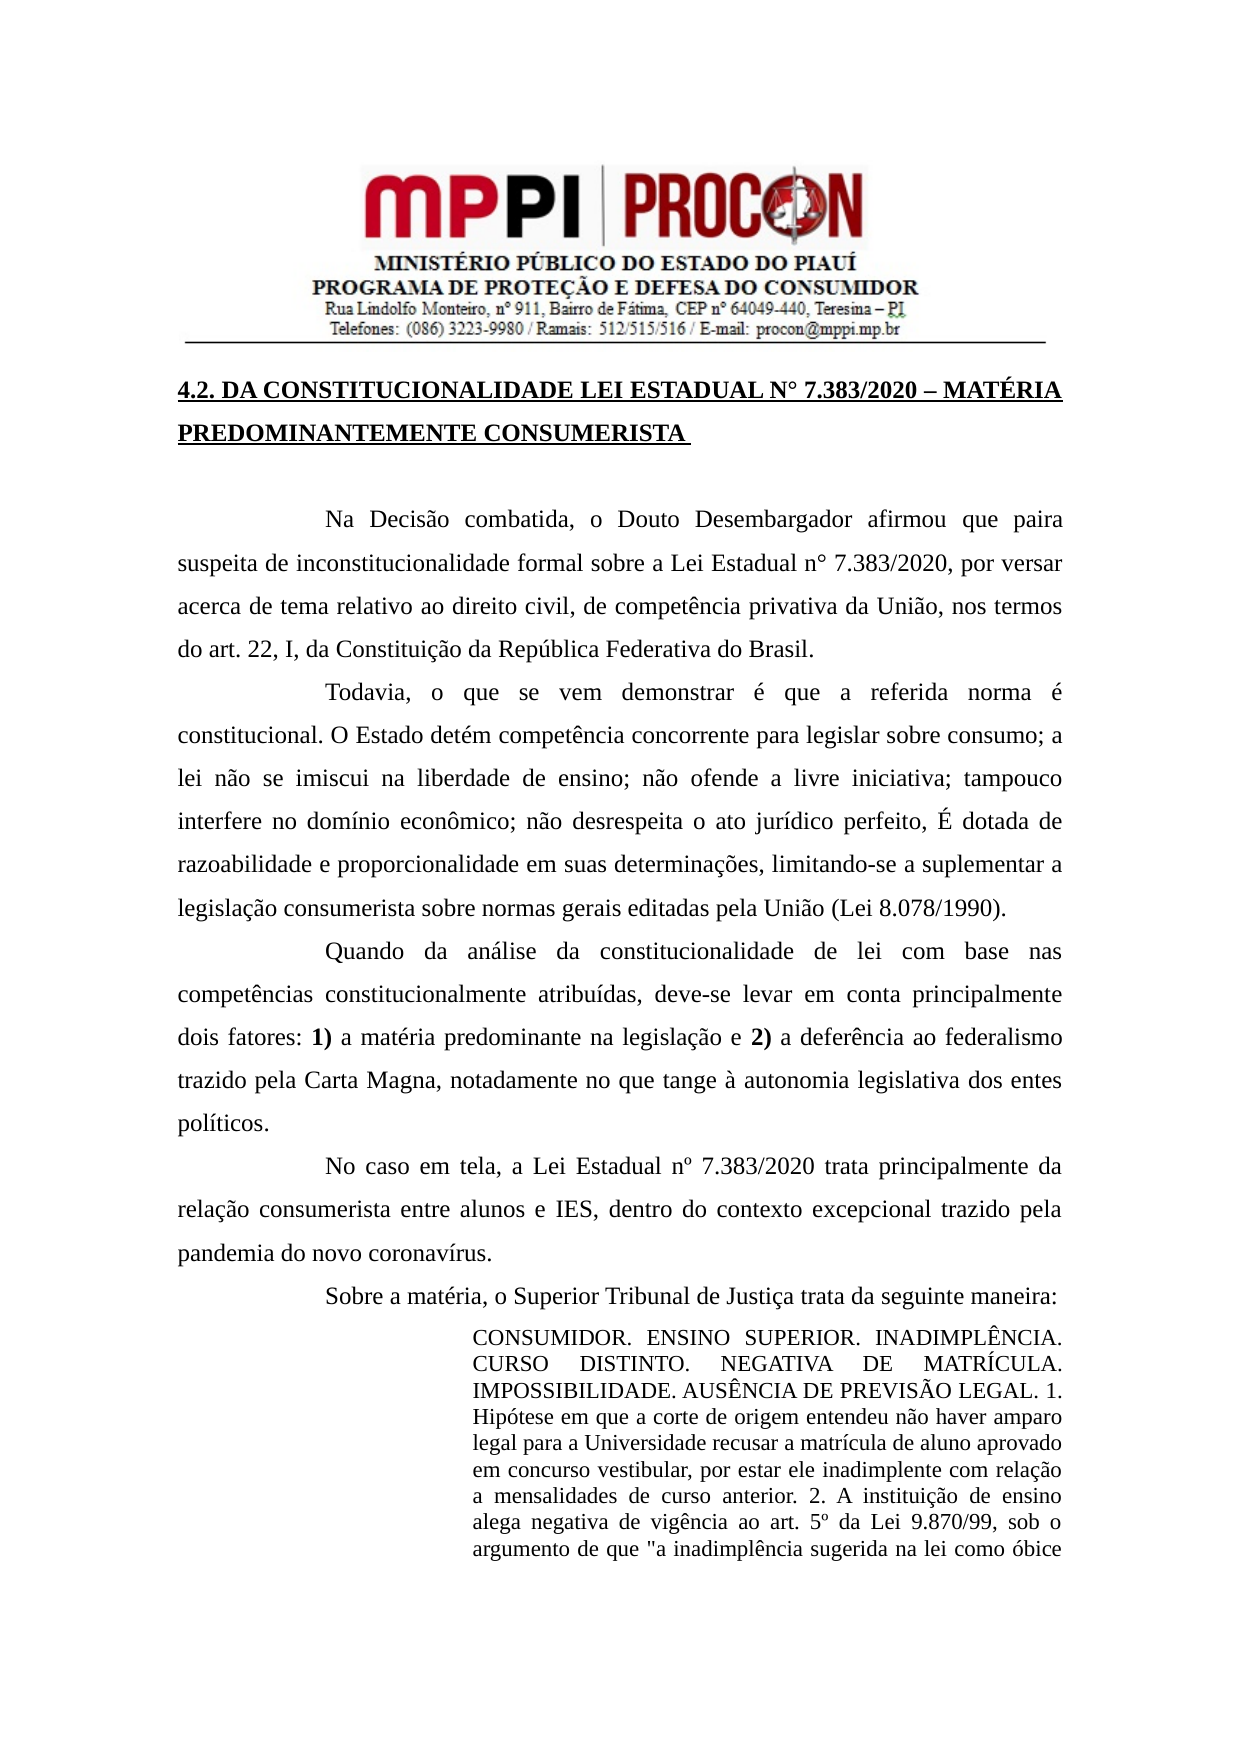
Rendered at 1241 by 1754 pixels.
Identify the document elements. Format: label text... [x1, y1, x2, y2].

text CONSUMIDOR. ENSINO SUPERIOR. INADIMPLÊNCIA. CURSO DISTINTO. NEGATIVA DE MATRÍCULA. IMPOSSIBILIDADE. AUSÊNCIA DE PREVISÃO LEGAL. 1. Hipótese em que a corte de origem entendeu não haver amparo legal para a Universidade recusar a matrícula de aluno aprovado em concurso vestibular, por estar ele inadimplente com relação a mensalidades de curso anterior. 2. A instituição de ensino alega negativa de vigência ao art. 5º da Lei 9.870/99, sob o argumento de que "a inadimplência sugerida na lei como óbice [472, 1324, 1063, 1561]
text Todavia, o que se vem demonstrar é que a referida norma é constitucional. O Estado detém competência concorrente para legislar sobre consumo; a lei não se imiscui na liberdade de ensino; não ofende a livre iniciativa; tampouco interfere no domínio econômico; não desrespeita o ato jurídico perfeito, É dotada de razoabilidade e proporcionalidade em suas determinações, limitando-se a suplementar a legislação consumerista sobre normas gerais editadas pela União (Lei 8.078/1990). [177, 677, 1063, 921]
text Na Decisão combatida, o Douto Desembargador afirmou que paira suspeita de inconstitucionalidade formal sobre a Lei Estadual n° 7.383/2020, por versar acerca de tema relativo ao direito civil, de competência privativa da União, nos termos do art. 22, I, da Constituição da República Federativa do Brasil. [177, 504, 1063, 663]
text Quando da análise da constitucionalidade de lei com base nas competências constitucionalmente atribuídas, deve-se levar em conta principalmente dois fatores: 1) a matéria predominante na legislação e 2) a deferência ao federalismo trazido pela Carta Magna, notadamente no que tange à autonomia legislativa dos entes políticos. [177, 936, 1063, 1137]
picture [178, 149, 1062, 352]
text 4.2. DA CONSTITUCIONALIDADE LEI ESTADUAL N° 7.383/2020 – MATÉRIA [177, 375, 1063, 400]
text PREDOMINANTEMENTE CONSUMERISTA [177, 401, 1063, 447]
text No caso em tela, a Lei Estadual nº 7.383/2020 trata principalmente da relação consumerista entre alunos e IES, dentro do contexto excepcional trazido pela pandemia do novo coronavírus. [177, 1151, 1063, 1266]
text Sobre a matéria, o Superior Tribunal de Justiça trata da seguinte maneira: [177, 1281, 1063, 1309]
